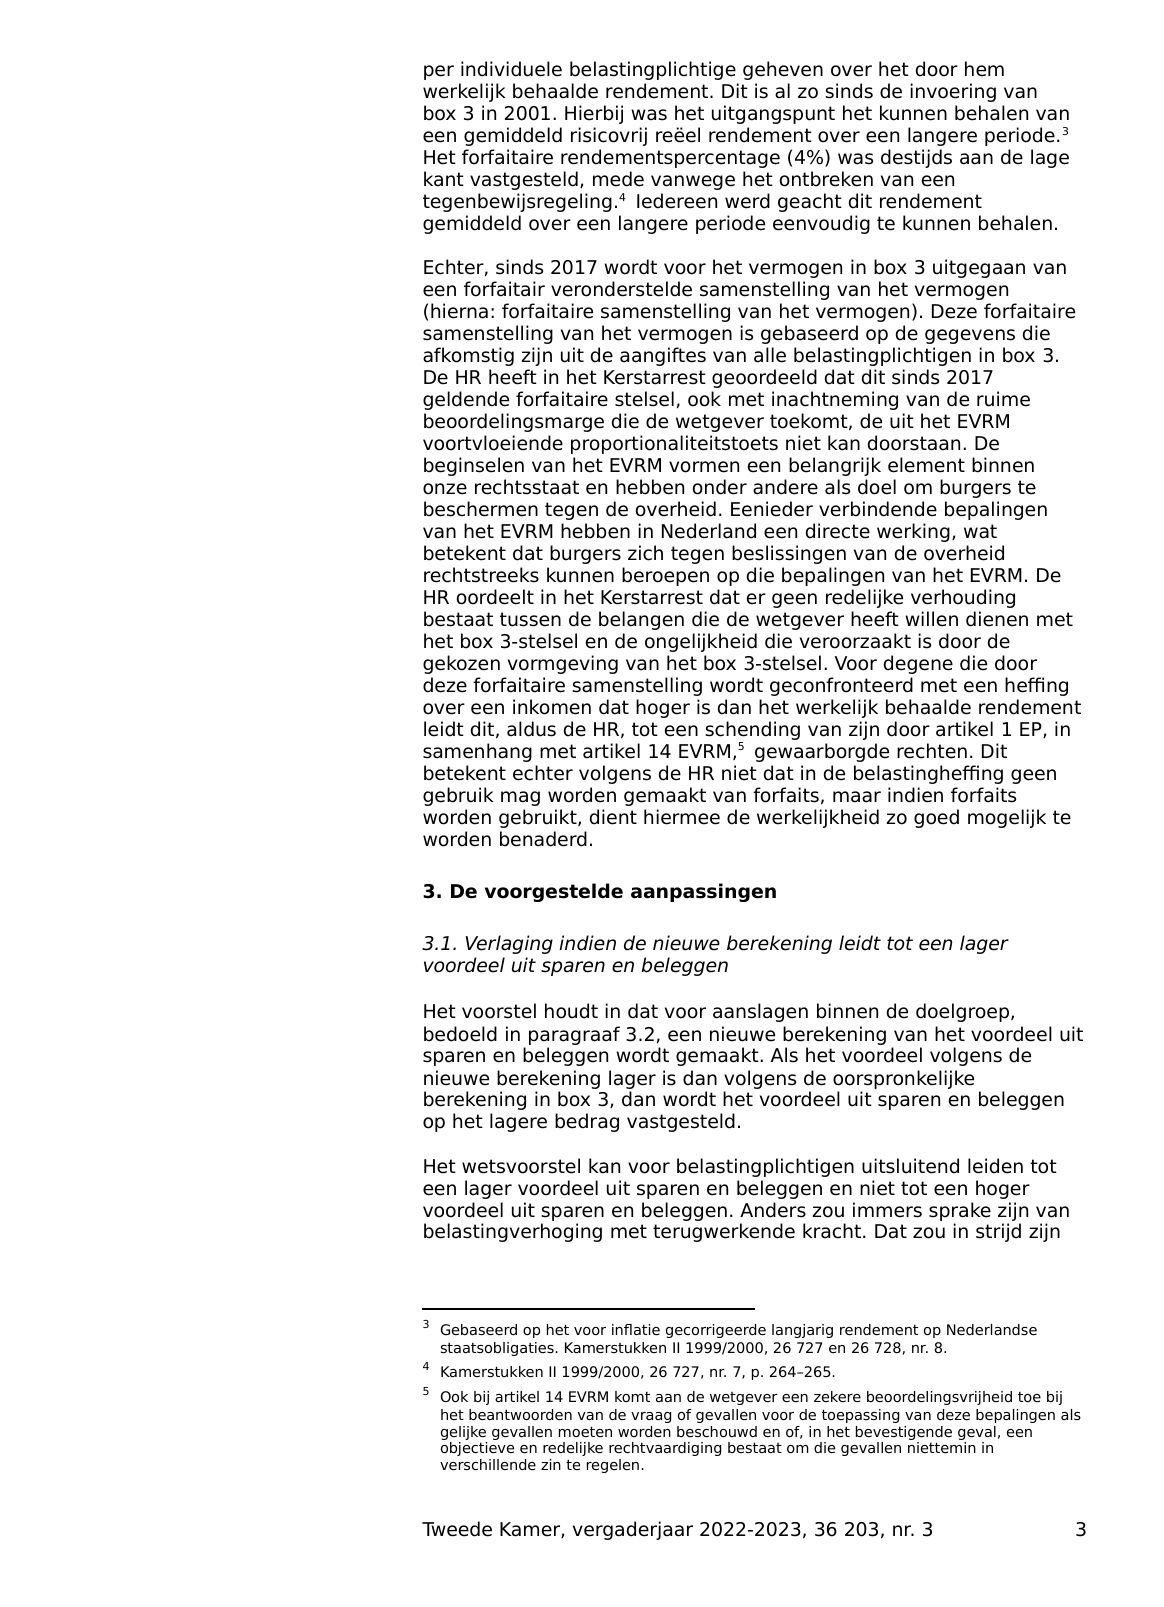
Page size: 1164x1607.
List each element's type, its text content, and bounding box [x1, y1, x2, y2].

subtitle 3.1. Verlaging indien de nieuwe berekening leidt tot een lager voordeel uit sparen en beleggen [422, 932, 1087, 976]
subtitle 3. De voorgestelde aanpassingen [422, 881, 1087, 902]
text Gebaseerd op het voor inflatie gecorrigeerde langjarig rendement op Nederlandse staatsobligaties. Kamerstukken II 1999/2000, 26 727 en 26 728, nr. 8. [422, 1318, 1087, 1357]
text Het wetsvoorstel kan voor belastingplichtigen uitsluitend leiden tot een lager voordeel uit sparen en beleggen en niet tot een hoger voordeel uit sparen en beleggen. Anders zou immers sprake zijn van belastingverhoging met terugwerkende kracht. Dat zou in strijd zijn [422, 1156, 1087, 1243]
text Het voorstel houdt in dat voor aanslagen binnen de doelgroep, bedoeld in paragraaf 3.2, een nieuwe berekening van het voordeel uit sparen en beleggen wordt gemaakt. Als het voordeel volgens de nieuwe berekening lager is dan volgens de oorspronkelijke berekening in box 3, dan wordt het voordeel uit sparen en beleggen op het lagere bedrag vastgesteld. [422, 1001, 1087, 1133]
text Echter, sinds 2017 wordt voor het vermogen in box 3 uitgegaan van een forfaitair veronderstelde samenstelling van het vermogen (hierna: forfaitaire samenstelling van het vermogen). Deze forfaitaire samenstelling van het vermogen is gebaseerd op de gegevens die afkomstig zijn uit de aangiftes van alle belastingplichtigen in box 3. De HR heeft in het Kerstarrest geoordeeld dat dit sinds 2017 geldende forfaitaire stelsel, ook met inachtneming van de ruime beoordelingsmarge die de wetgever toekomt, de uit het EVRM voortvloeiende proportionaliteitstoets niet kan doorstaan. De beginselen van het EVRM vormen een belangrijk element binnen onze rechtsstaat en hebben onder andere als doel om burgers te beschermen tegen de overheid. Eenieder verbindende bepalingen van het EVRM hebben in Nederland een directe werking, wat betekent dat burgers zich tegen beslissingen van de overheid rechtstreeks kunnen beroepen op die bepalingen van het EVRM. De HR oordeelt in het Kerstarrest dat er geen redelijke verhouding bestaat tussen de belangen die de wetgever heeft willen dienen met het box 3-stelsel en de ongelijkheid die veroorzaakt is door de gekozen vormgeving van het box 3-stelsel. Voor degene die door deze forfaitaire samenstelling wordt geconfronteerd met een heffing over een inkomen dat hoger is dan het werkelijk behaalde rendement leidt dit, aldus de HR, tot een schending van zijn door artikel 1 EP, in samenhang met artikel 14 EVRM, gewaarborgde rechten. Dit betekent echter volgens de HR niet dat in de belastingheffing geen gebruik mag worden gemaakt van forfaits, maar indien forfaits worden gebruikt, dient hiermee de werkelijkheid zo goed mogelijk te worden benaderd. [422, 257, 1087, 851]
text Kamerstukken II 1999/2000, 26 727, nr. 7, p. 264–265. [422, 1360, 1087, 1382]
text Ook bij artikel 14 EVRM komt aan de wetgever een zekere beoordelingsvrijheid toe bij het beantwoorden van de vraag of gevallen voor de toepassing van deze bepalingen als gelijke gevallen moeten worden beschouwd en of, in het bevestigende geval, een objectieve en redelijke rechtvaardiging bestaat om die gevallen niettemin in verschillende zin te regelen. [422, 1385, 1087, 1474]
text per individuele belastingplichtige geheven over het door hem werkelijk behaalde rendement. Dit is al zo sinds de invoering van box 3 in 2001. Hierbij was het uitgangspunt het kunnen behalen van een gemiddeld risicovrij reëel rendement over een langere periode. Het forfaitaire rendementspercentage (4%) was destijds aan de lage kant vastgesteld, mede vanwege het ontbreken van een tegenbewijsregeling. Iedereen werd geacht dit rendement gemiddeld over een langere periode eenvoudig te kunnen behalen. [422, 59, 1087, 235]
